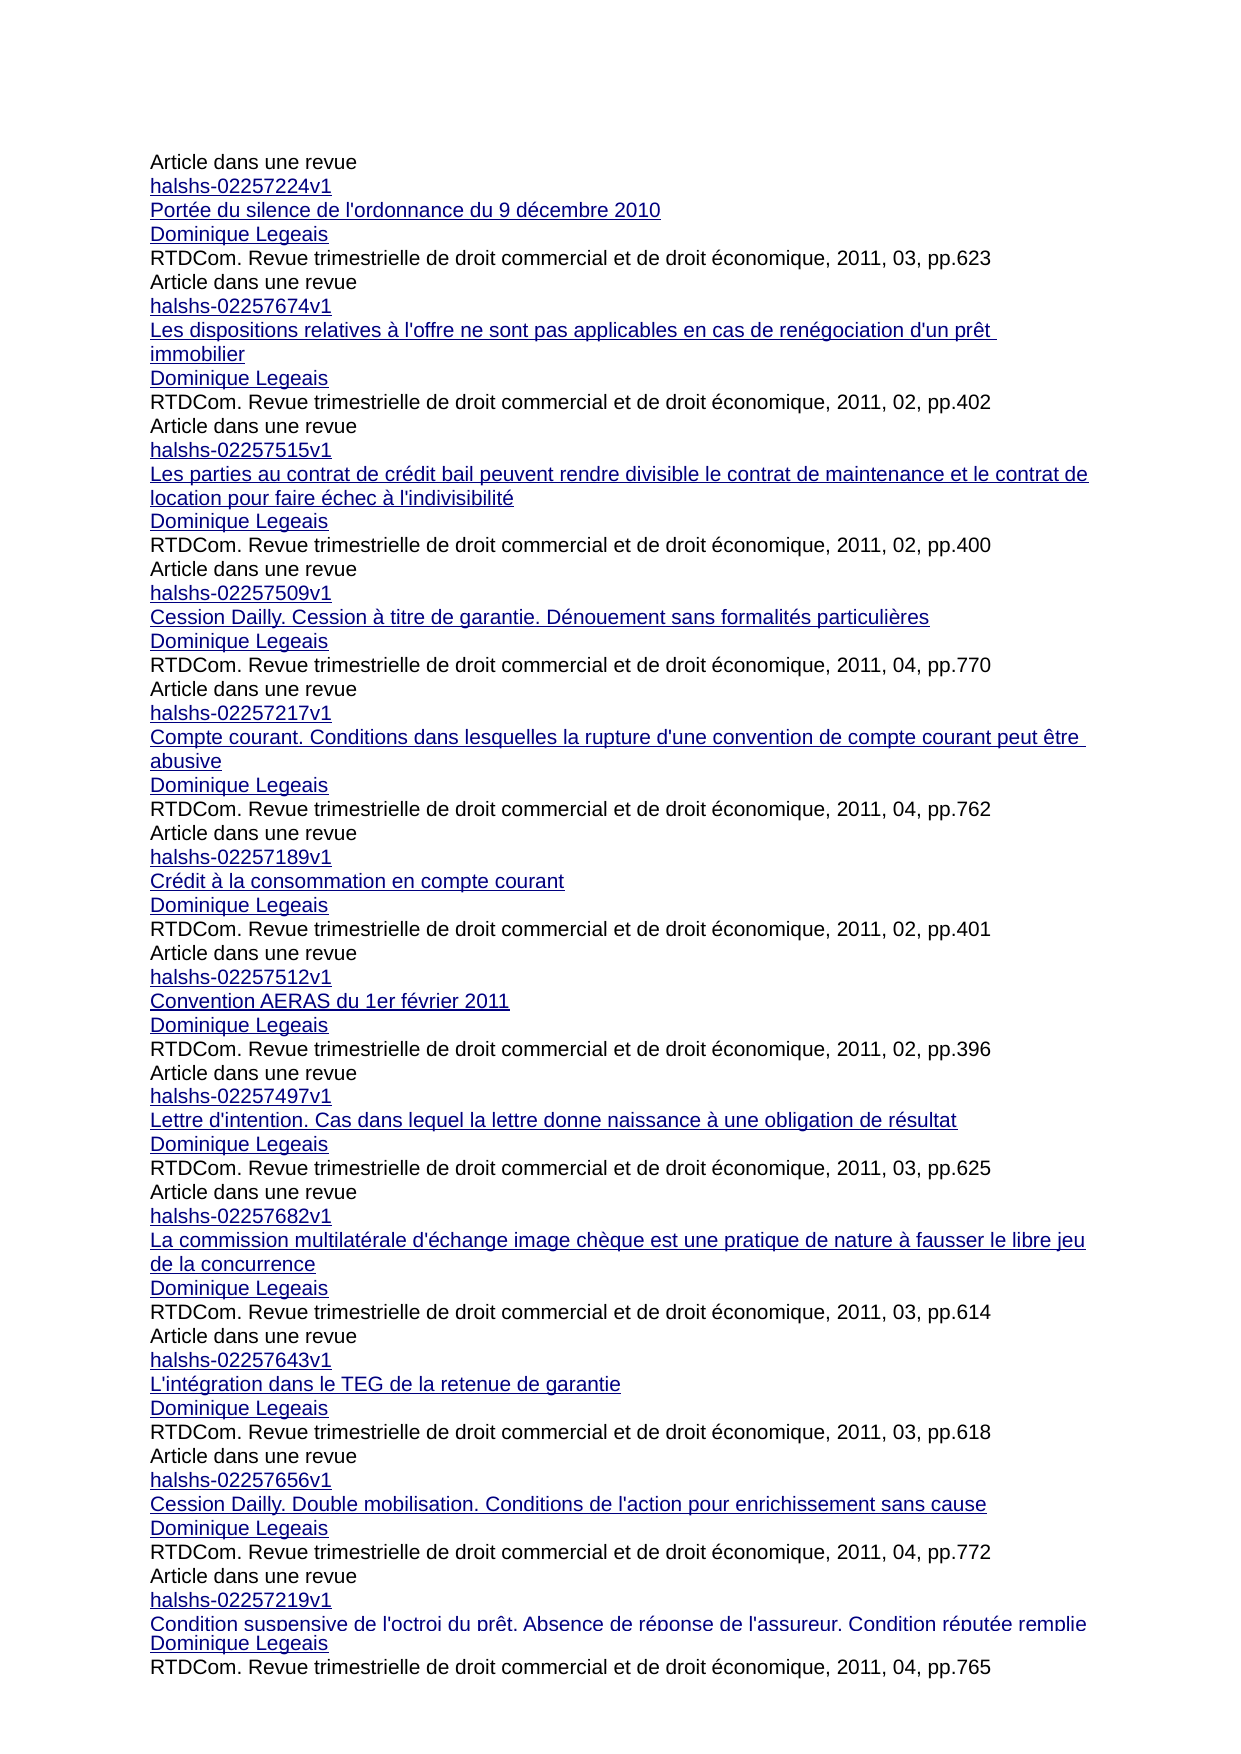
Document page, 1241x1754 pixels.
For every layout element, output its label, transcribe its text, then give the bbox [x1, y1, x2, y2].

table_cell Compte courant. Conditions dans lesquelles la rupture d'une convention de compte courant peut être abusive Dominique Legeais RTDCom. Revue trimestrielle de droit commercial et de droit économique, 2011, 04, pp.762 Article dans une revue halshs-02257189v1 [150, 725, 1090, 869]
table_cell La commission multilatérale d'échange image chèque est une pratique de nature à fausser le libre jeu de la concurrence Dominique Legeais RTDCom. Revue trimestrielle de droit commercial et de droit économique, 2011, 03, pp.614 Article dans une revue halshs-02257643v1 [150, 1228, 1090, 1372]
table_cell Cession Dailly. Double mobilisation. Conditions de l'action pour enrichissement sans cause Dominique Legeais RTDCom. Revue trimestrielle de droit commercial et de droit économique, 2011, 04, pp.772 Article dans une revue halshs-02257219v1 [150, 1492, 1090, 1611]
table_cell Article dans une revue halshs-02257224v1 [150, 150, 1090, 198]
table_cell Lettre d'intention. Cas dans lequel la lettre donne naissance à une obligation de résultat Dominique Legeais RTDCom. Revue trimestrielle de droit commercial et de droit économique, 2011, 03, pp.625 Article dans une revue halshs-02257682v1 [150, 1108, 1090, 1228]
table_cell L'intégration dans le TEG de la retenue de garantie Dominique Legeais RTDCom. Revue trimestrielle de droit commercial et de droit économique, 2011, 03, pp.618 Article dans une revue halshs-02257656v1 [150, 1372, 1090, 1492]
table_cell Convention AERAS du 1er février 2011 Dominique Legeais RTDCom. Revue trimestrielle de droit commercial et de droit économique, 2011, 02, pp.396 Article dans une revue halshs-02257497v1 [150, 989, 1090, 1108]
table_cell Les dispositions relatives à l'offre ne sont pas applicables en cas de renégociation d'un prêt immobilier Dominique Legeais RTDCom. Revue trimestrielle de droit commercial et de droit économique, 2011, 02, pp.402 Article dans une revue halshs-02257515v1 [150, 318, 1090, 461]
table_cell Cession Dailly. Cession à titre de garantie. Dénouement sans formalités particulières Dominique Legeais RTDCom. Revue trimestrielle de droit commercial et de droit économique, 2011, 04, pp.770 Article dans une revue halshs-02257217v1 [150, 605, 1090, 725]
table_cell Crédit à la consommation en compte courant Dominique Legeais RTDCom. Revue trimestrielle de droit commercial et de droit économique, 2011, 02, pp.401 Article dans une revue halshs-02257512v1 [150, 869, 1090, 988]
table_cell Portée du silence de l'ordonnance du 9 décembre 2010 Dominique Legeais RTDCom. Revue trimestrielle de droit commercial et de droit économique, 2011, 03, pp.623 Article dans une revue halshs-02257674v1 [150, 198, 1090, 318]
table_cell Les parties au contrat de crédit bail peuvent rendre divisible le contrat de maintenance et le contrat de location pour faire échec à l'indivisibilité Dominique Legeais RTDCom. Revue trimestrielle de droit commercial et de droit économique, 2011, 02, pp.400 Article dans une revue halshs-02257509v1 [150, 461, 1090, 605]
table_cell Condition suspensive de l'octroi du prêt. Absence de réponse de l'assureur. Condition réputée remplie Dominique Legeais RTDCom. Revue trimestrielle de droit commercial et de droit économique, 2011, 04, pp.765 [150, 1611, 1090, 1679]
